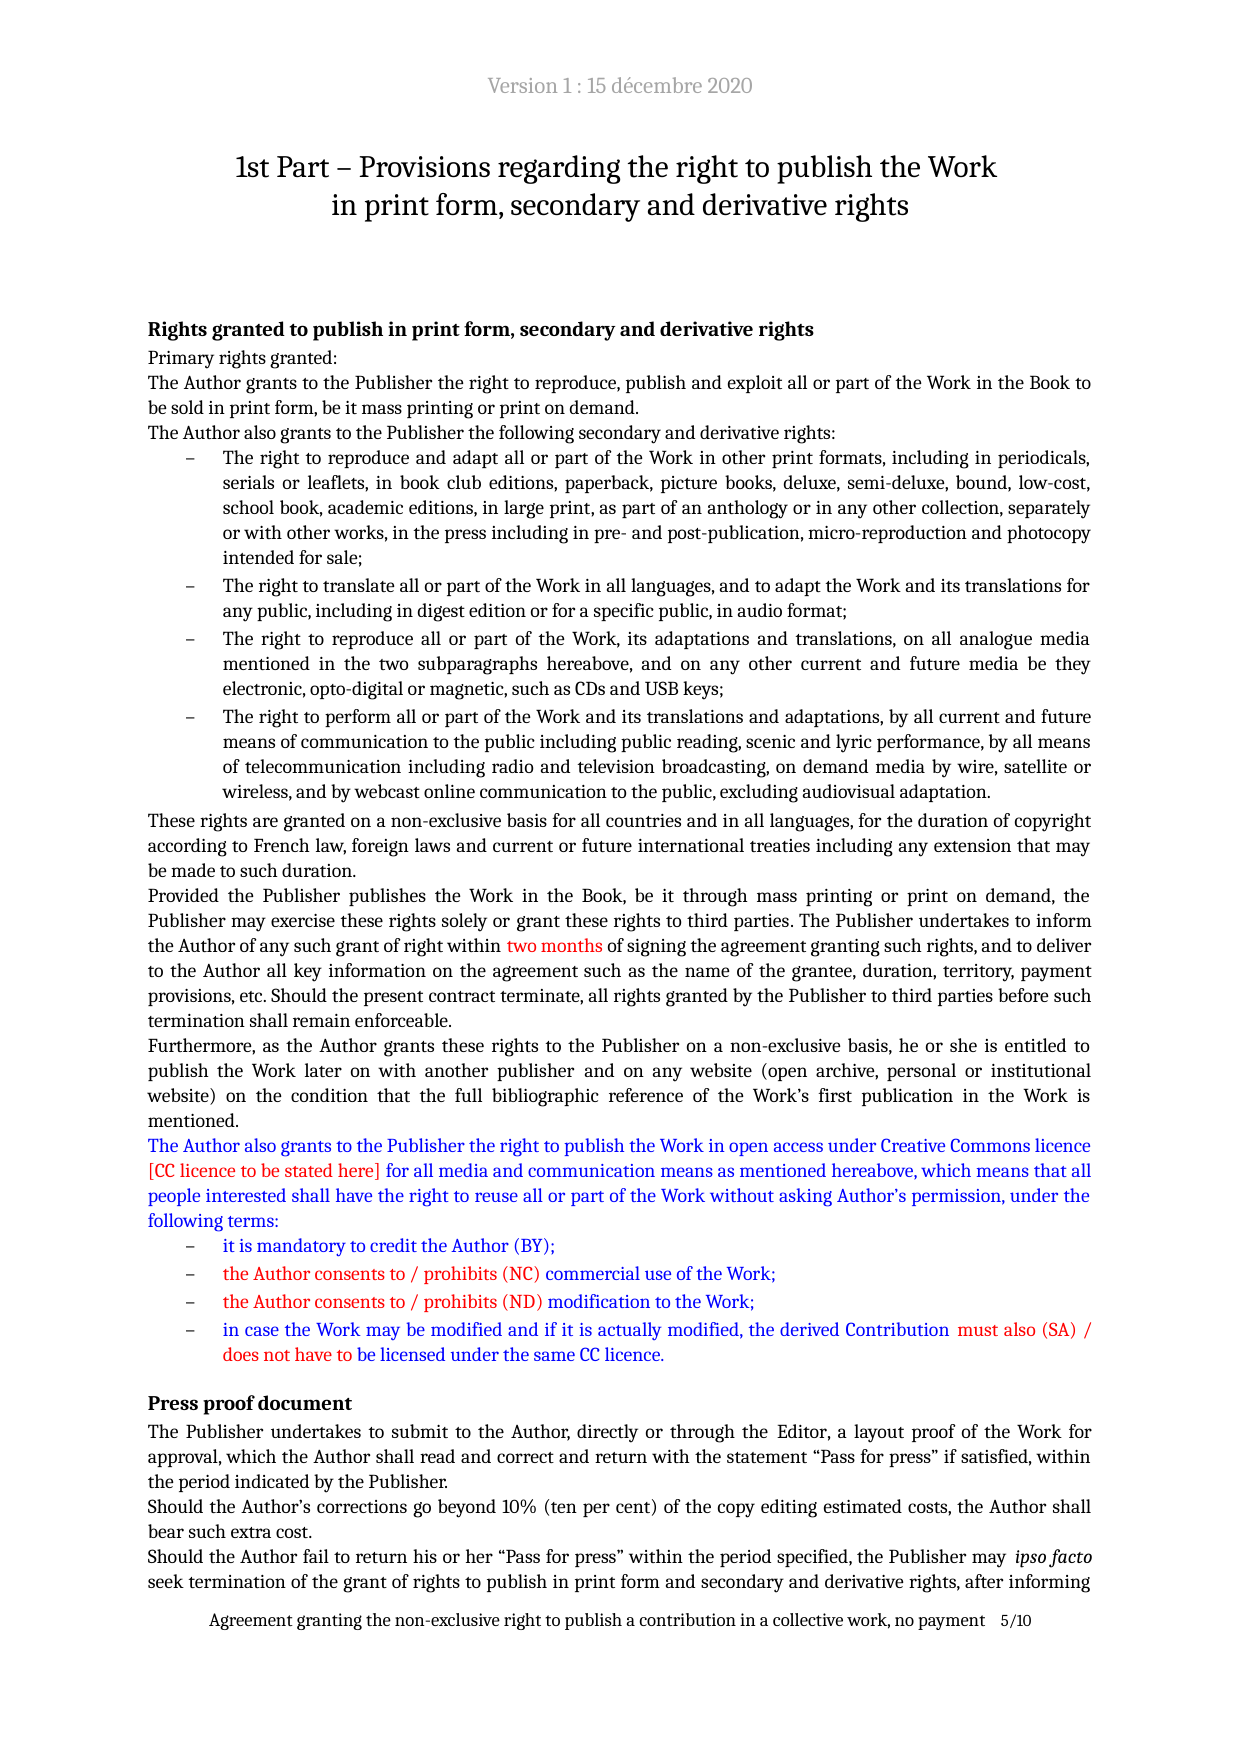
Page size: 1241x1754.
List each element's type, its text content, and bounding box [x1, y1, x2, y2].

list The right to reproduce all or part of the Work, its adaptations and translations, on all analogue media mentioned in the two subparagraphs hereabove, and on any other current and future media be they electronic, opto-digital or magnetic, such as CDs and USB keys; [185, 626, 1092, 701]
list it is mandatory to credit the Author (BY); [185, 1232, 1092, 1257]
subtitle Press proof document [148, 1390, 1092, 1415]
list The right to perform all or part of the Work and its translations and adaptations, by all current and future means of communication to the public including public reading, scenic and lyric performance, by all means of telecommunication including radio and television broadcasting, on demand media by wire, satellite or wireless, and by webcast online communication to the public, excluding audiovisual adaptation. [185, 704, 1092, 804]
text The Publisher undertakes to submit to the Author, directly or through the Editor, a layout proof of the Work for approval, which the Author shall read and correct and return with the statement “Pass for press” if satisfied, within the period indicated by the Publisher. [148, 1418, 1092, 1493]
text Should the Author’s corrections go beyond 10% (ten per cent) of the copy editing estimated costs, the Author shall bear such extra cost. [148, 1493, 1092, 1543]
text The Author also grants to the Publisher the right to publish the Work in open access under Creative Commons licence [CC licence to be stated here] for all media and communication means as mentioned hereabove, which means that all people interested shall have the right to reuse all or part of the Work without asking Author’s permission, under the following terms: [148, 1132, 1092, 1232]
list in case the Work may be modified and if it is actually modified, the derived Contribution must also (SA) / does not have to be licensed under the same CC licence. [185, 1316, 1092, 1366]
text 1st Part – Provisions regarding the right to publish the Work in print form, secondary and derivative rights [148, 148, 1092, 223]
list the Author consents to / prohibits (ND) modification to the Work; [185, 1288, 1092, 1313]
text These rights are granted on a non-exclusive basis for all countries and in all languages, for the duration of copyright according to French law, foreign laws and current or future international treaties including any extension that may be made to such duration. [148, 807, 1092, 882]
subtitle Rights granted to publish in print form, secondary and derivative rights [148, 316, 1092, 341]
text Provided the Publisher publishes the Work in the Book, be it through mass printing or print on demand, the Publisher may exercise these rights solely or grant these rights to third parties. The Publisher undertakes to inform the Author of any such grant of right within two months of signing the agreement granting such rights, and to deliver to the Author all key information on the agreement such as the name of the grantee, duration, territory, payment provisions, etc. Should the present contract terminate, all rights granted by the Publisher to third parties before such termination shall remain enforceable. [148, 882, 1092, 1032]
list The right to translate all or part of the Work in all languages, and to adapt the Work and its translations for any public, including in digest edition or for a specific public, in audio format; [185, 573, 1092, 623]
text The Author grants to the Publisher the right to reproduce, publish and exploit all or part of the Work in the Book to be sold in print form, be it mass printing or print on demand. [148, 369, 1092, 419]
text Should the Author fail to return his or her “Pass for press” within the period specified, the Publisher may ipso facto seek termination of the grant of rights to publish in print form and secondary and derivative rights, after informing [148, 1543, 1092, 1593]
text Primary rights granted: [148, 344, 1092, 369]
list the Author consents to / prohibits (NC) commercial use of the Work; [185, 1260, 1092, 1285]
list The right to reproduce and adapt all or part of the Work in other print formats, including in periodicals, serials or leaflets, in book club editions, paperback, picture books, deluxe, semi-deluxe, bound, low-cost, school book, academic editions, in large print, as part of an anthology or in any other collection, separately or with other works, in the press including in pre- and post-publication, micro-reproduction and photocopy intended for sale; [185, 444, 1092, 569]
text Furthermore, as the Author grants these rights to the Publisher on a non-exclusive basis, he or she is entitled to publish the Work later on with another publisher and on any website (open archive, personal or institutional website) on the condition that the full bibliographic reference of the Work’s first publication in the Work is mentioned. [148, 1032, 1092, 1132]
text The Author also grants to the Publisher the following secondary and derivative rights: [148, 419, 1092, 444]
